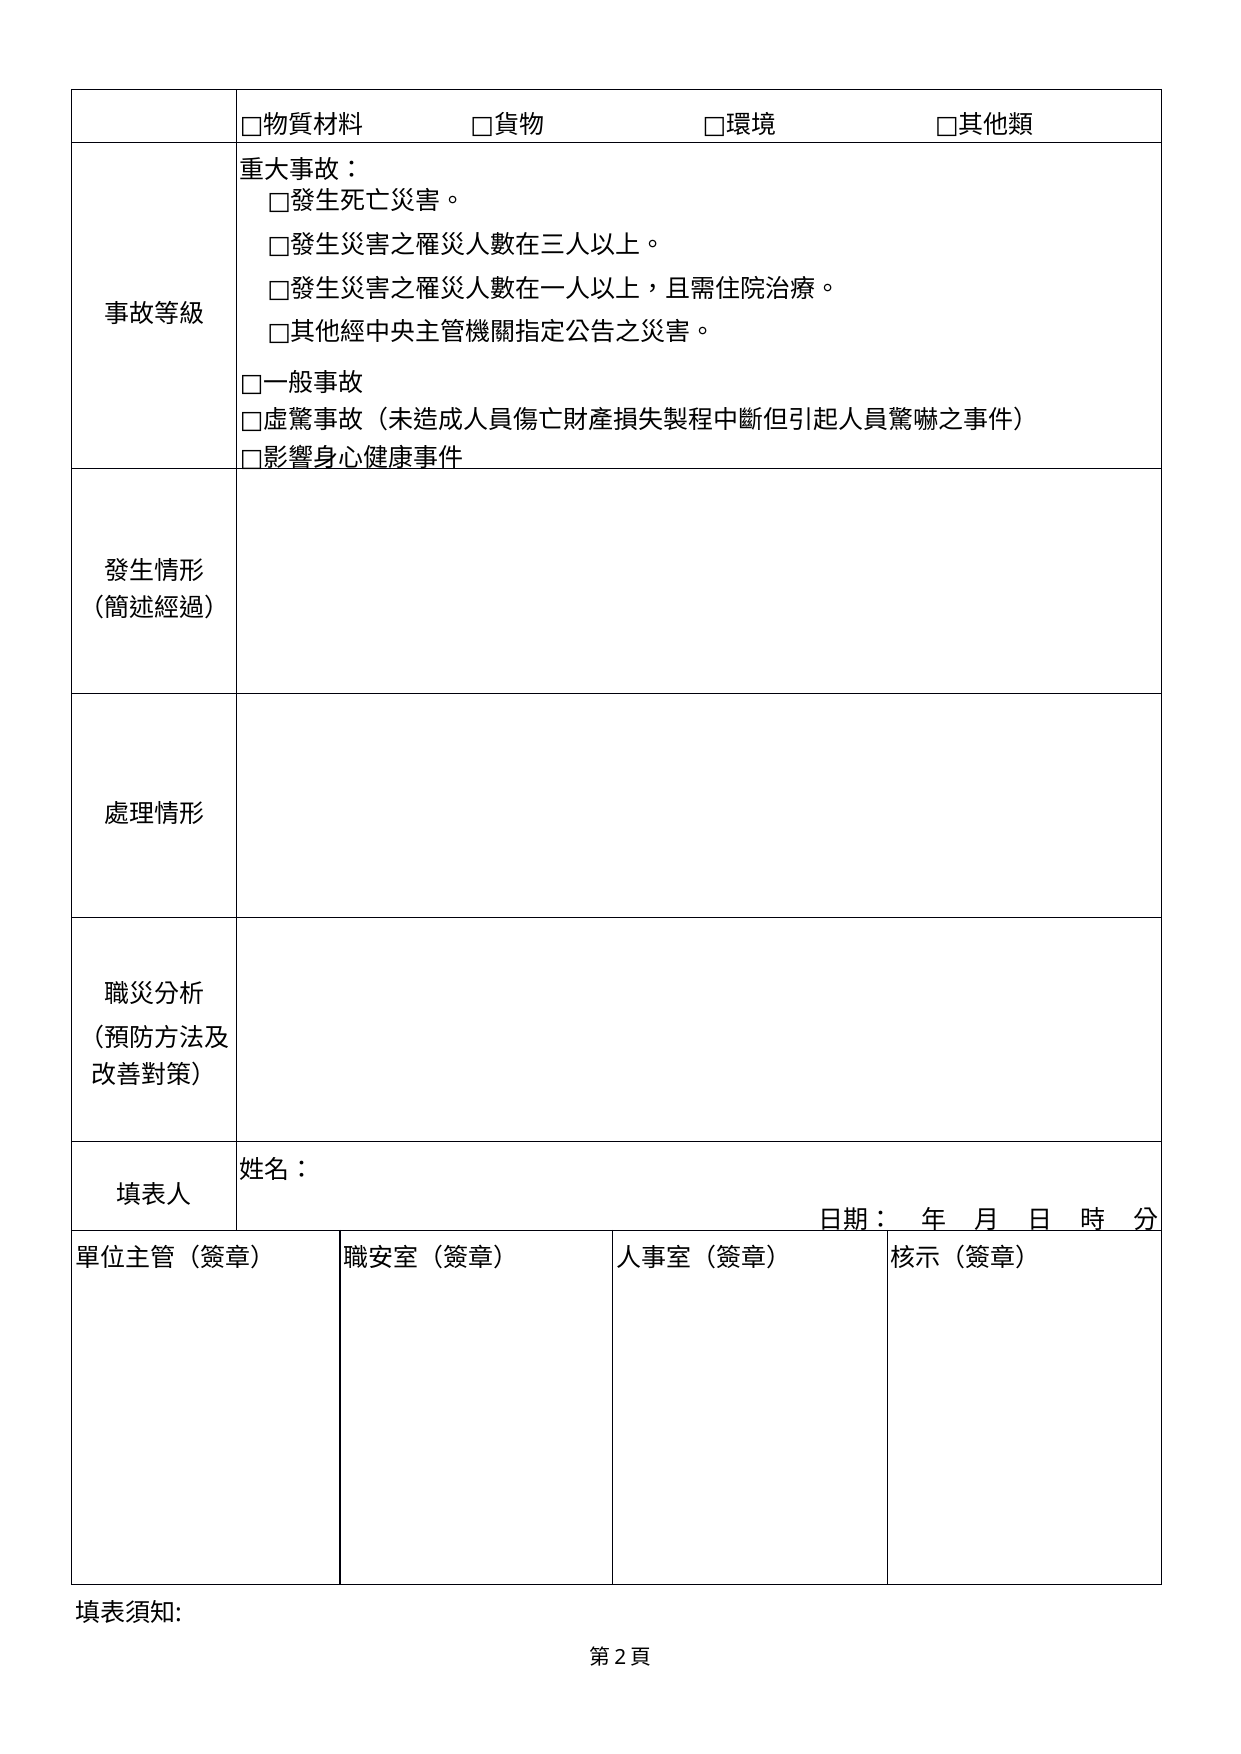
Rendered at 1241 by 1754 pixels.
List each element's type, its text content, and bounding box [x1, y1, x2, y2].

table_cell 姓名： [237, 1142, 515, 1230]
table_cell 職安室（簽章） [341, 1231, 612, 1584]
table_cell 重大事故： □發生死亡災害。 □發生災害之罹災人數在三人以上。 □發生災害之罹災人數在一人以上，且需住院治療。 □其他經中央主管機關指定公告之災害。 □一般事故 □虛驚事故（未造成人員傷亡財產損失製程中斷但引起人員驚嚇之事件） □影響身心健康事件 [237, 143, 1161, 468]
table_cell 填表人 [72, 1142, 236, 1230]
table_cell [72, 90, 236, 142]
table_cell 日期： 年 月 日 時 分 [515, 1142, 1161, 1230]
table_cell [237, 694, 1161, 917]
table_cell [237, 469, 1161, 692]
table_cell 處理情形 [72, 694, 236, 917]
table_cell □貨物 [467, 90, 699, 142]
table_cell □其他類 [931, 90, 1161, 142]
table_cell 人事室（簽章） [613, 1231, 887, 1584]
table_cell 發生情形 （簡述經過） [72, 469, 236, 692]
table_cell □環境 [699, 90, 931, 142]
table_cell [237, 918, 1161, 1141]
table_cell 事故等級 [72, 143, 236, 468]
table_cell 單位主管（簽章） [72, 1231, 339, 1584]
table_cell □物質材料 [237, 90, 467, 142]
table_cell 職災分析 （預防方法及改善對策） [72, 918, 236, 1141]
table_cell 核示（簽章） [888, 1231, 1161, 1584]
text 填表須知: [75, 1585, 1165, 1623]
